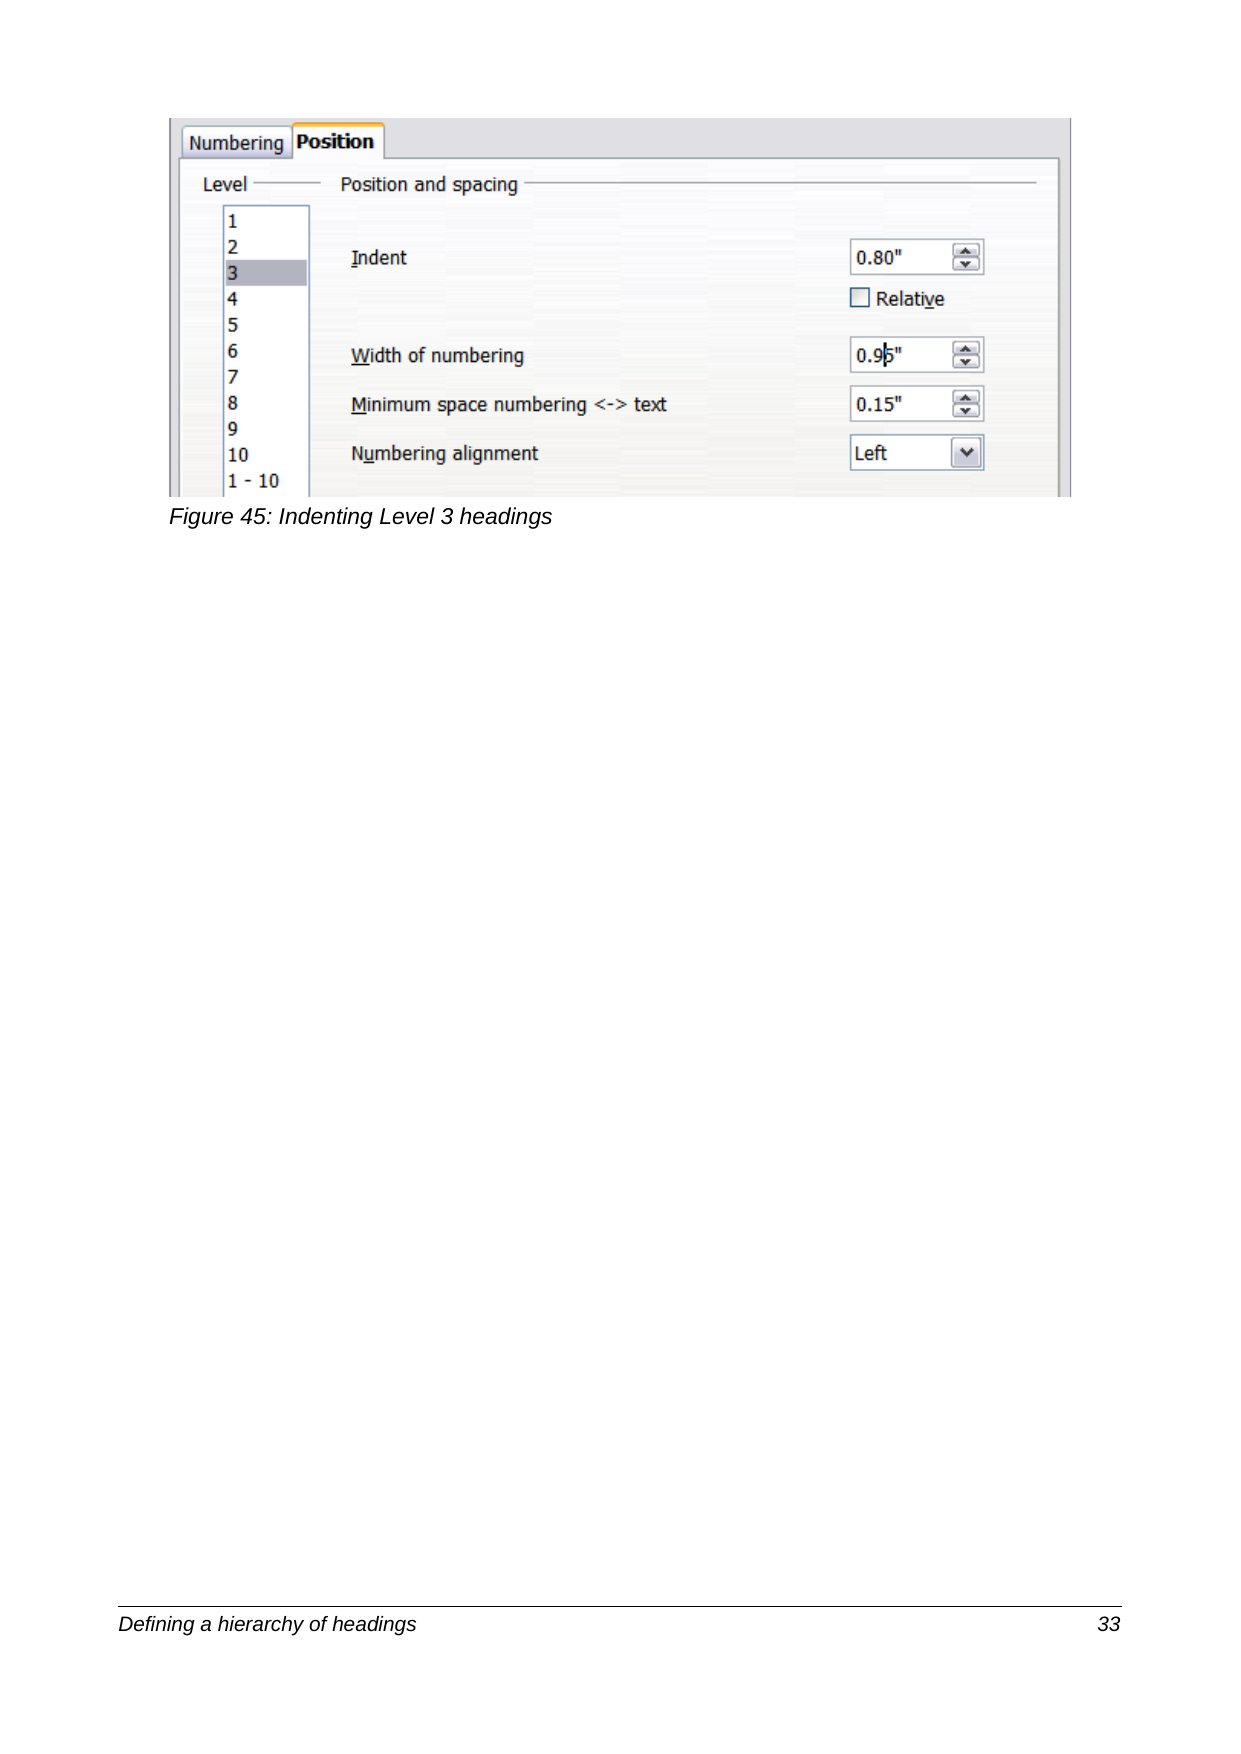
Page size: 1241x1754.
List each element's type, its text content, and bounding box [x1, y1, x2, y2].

text Figure 45: Indenting Level 3 headings [169, 503, 1071, 529]
picture [168, 118, 1072, 497]
